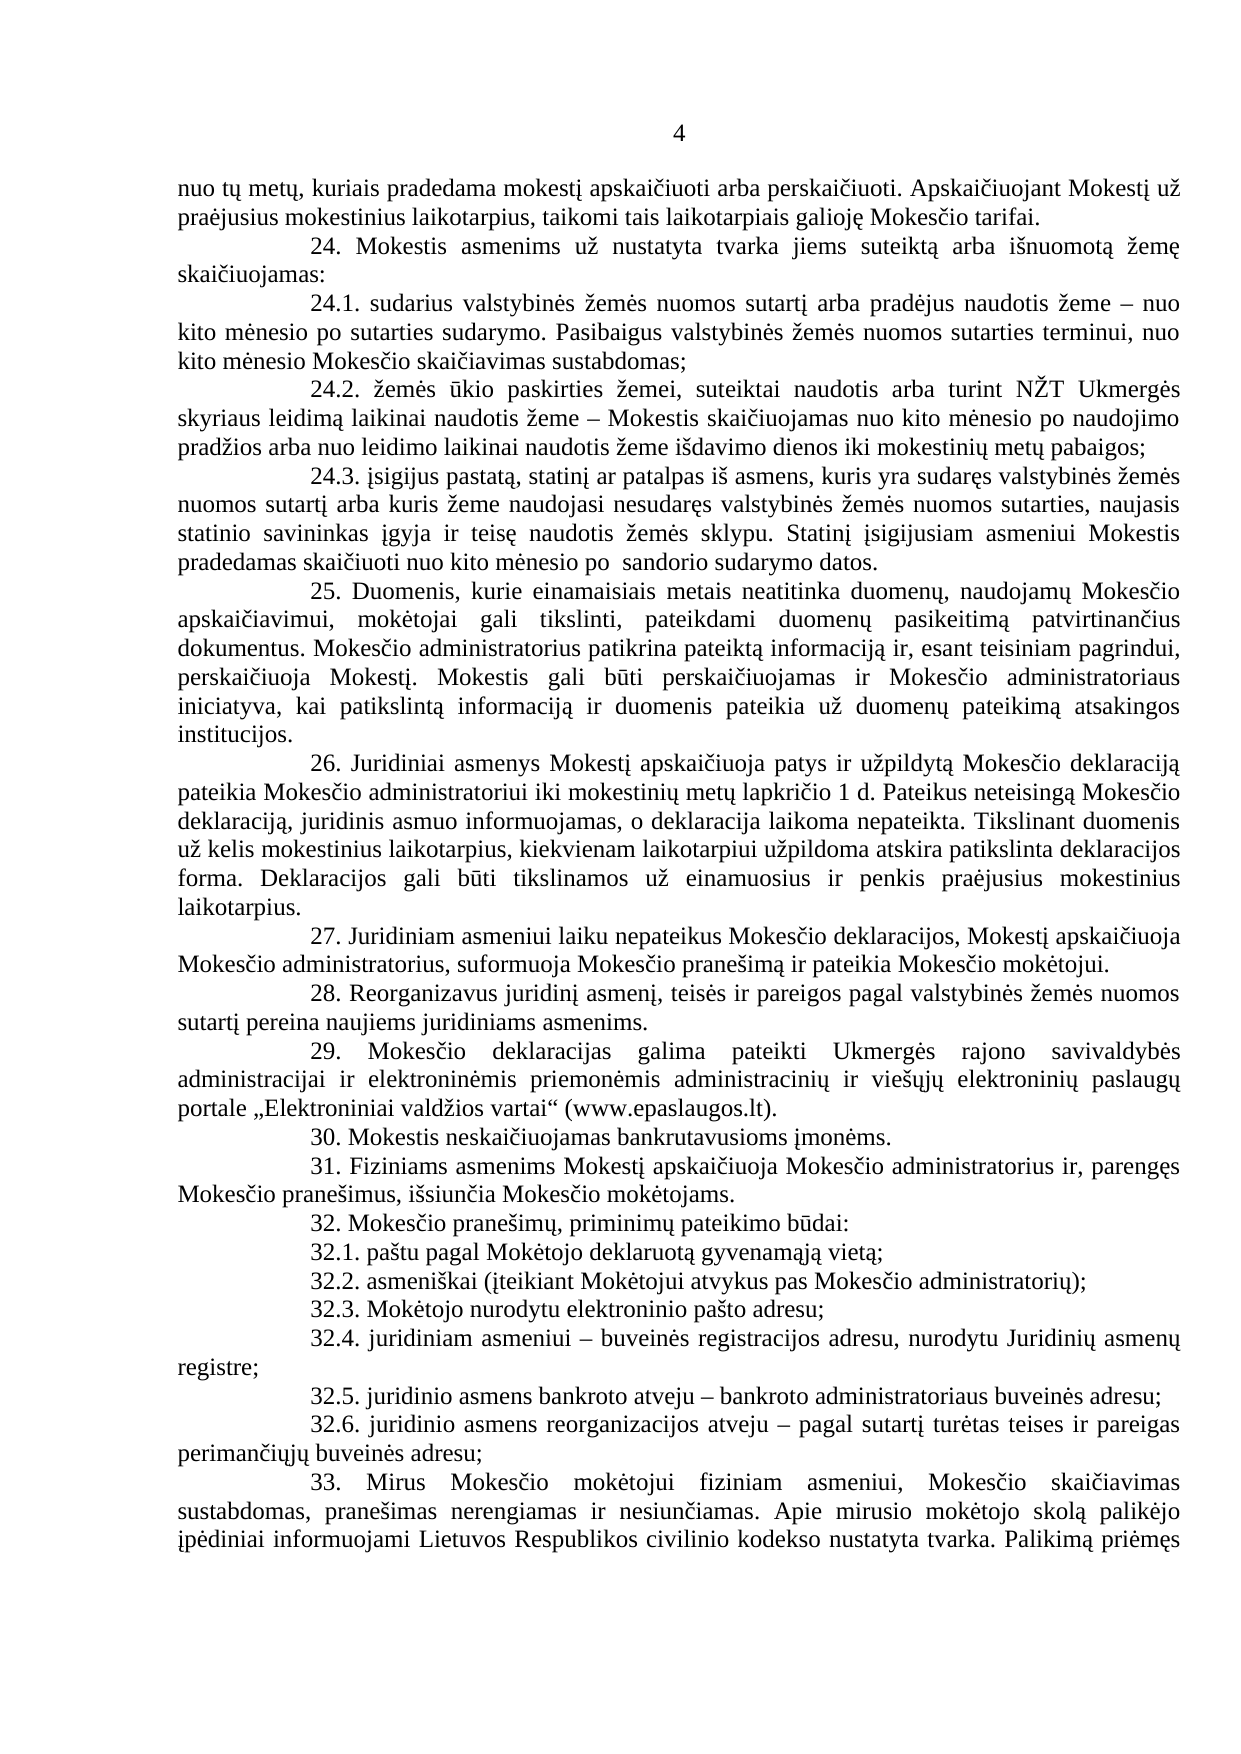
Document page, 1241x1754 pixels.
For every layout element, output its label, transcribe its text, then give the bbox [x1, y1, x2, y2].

text 32.5. juridinio asmens bankroto atveju – bankroto administratoriaus buveinės adresu; [177, 1381, 1181, 1409]
text nuo tų metų, kuriais pradedama mokestį apskaičiuoti arba perskaičiuoti. Apskaičiuojant Mokestį už praėjusius mokestinius laikotarpius, taikomi tais laikotarpiais galioję Mokesčio tarifai. [177, 173, 1181, 231]
text 32.6. juridinio asmens reorganizacijos atveju – pagal sutartį turėtas teises ir pareigas perimančiųjų buveinės adresu; [177, 1409, 1181, 1467]
text 28. Reorganizavus juridinį asmenį, teisės ir pareigos pagal valstybinės žemės nuomos sutartį pereina naujiems juridiniams asmenims. [177, 978, 1181, 1036]
text 24.3. įsigijus pastatą, statinį ar patalpas iš asmens, kuris yra sudaręs valstybinės žemės nuomos sutartį arba kuris žeme naudojasi nesudaręs valstybinės žemės nuomos sutarties, naujasis statinio savininkas įgyja ir teisę naudotis žemės sklypu. Statinį įsigijusiam asmeniui Mokestis pradedamas skaičiuoti nuo kito mėnesio po sandorio sudarymo datos. [177, 461, 1181, 576]
text 32.1. paštu pagal Mokėtojo deklaruotą gyvenamąją vietą; [177, 1237, 1181, 1266]
text 33. Mirus Mokesčio mokėtojui fiziniam asmeniui, Mokesčio skaičiavimas sustabdomas, pranešimas nerengiamas ir nesiunčiamas. Apie mirusio mokėtojo skolą palikėjo įpėdiniai informuojami Lietuvos Respublikos civilinio kodekso nustatyta tvarka. Palikimą priėmęs [177, 1467, 1181, 1553]
text 24.2. žemės ūkio paskirties žemei, suteiktai naudotis arba turint NŽT Ukmergės skyriaus leidimą laikinai naudotis žeme – Mokestis skaičiuojamas nuo kito mėnesio po naudojimo pradžios arba nuo leidimo laikinai naudotis žeme išdavimo dienos iki mokestinių metų pabaigos; [177, 374, 1181, 461]
text 32. Mokesčio pranešimų, priminimų pateikimo būdai: [177, 1208, 1181, 1237]
text 24. Mokestis asmenims už nustatyta tvarka jiems suteiktą arba išnuomotą žemę skaičiuojamas: [177, 231, 1181, 288]
text 32.3. Mokėtojo nurodytu elektroninio pašto adresu; [177, 1294, 1181, 1323]
text 32.2. asmeniškai (įteikiant Mokėtojui atvykus pas Mokesčio administratorių); [177, 1266, 1181, 1294]
text 26. Juridiniai asmenys Mokestį apskaičiuoja patys ir užpildytą Mokesčio deklaraciją pateikia Mokesčio administratoriui iki mokestinių metų lapkričio 1 d. Pateikus neteisingą Mokesčio deklaraciją, juridinis asmuo informuojamas, o deklaracija laikoma nepateikta. Tikslinant duomenis už kelis mokestinius laikotarpius, kiekvienam laikotarpiui užpildoma atskira patikslinta deklaracijos forma. Deklaracijos gali būti tikslinamos už einamuosius ir penkis praėjusius mokestinius laikotarpius. [177, 748, 1181, 921]
text 31. Fiziniams asmenims Mokestį apskaičiuoja Mokesčio administratorius ir, parengęs Mokesčio pranešimus, išsiunčia Mokesčio mokėtojams. [177, 1151, 1181, 1208]
text 27. Juridiniam asmeniui laiku nepateikus Mokesčio deklaracijos, Mokestį apskaičiuoja Mokesčio administratorius, suformuoja Mokesčio pranešimą ir pateikia Mokesčio mokėtojui. [177, 921, 1181, 978]
text 25. Duomenis, kurie einamaisiais metais neatitinka duomenų, naudojamų Mokesčio apskaičiavimui, mokėtojai gali tikslinti, pateikdami duomenų pasikeitimą patvirtinančius dokumentus. Mokesčio administratorius patikrina pateiktą informaciją ir, esant teisiniam pagrindui, perskaičiuoja Mokestį. Mokestis gali būti perskaičiuojamas ir Mokesčio administratoriaus iniciatyva, kai patikslintą informaciją ir duomenis pateikia už duomenų pateikimą atsakingos institucijos. [177, 576, 1181, 748]
text 24.1. sudarius valstybinės žemės nuomos sutartį arba pradėjus naudotis žeme – nuo kito mėnesio po sutarties sudarymo. Pasibaigus valstybinės žemės nuomos sutarties terminui, nuo kito mėnesio Mokesčio skaičiavimas sustabdomas; [177, 288, 1181, 374]
text 30. Mokestis neskaičiuojamas bankrutavusioms įmonėms. [177, 1122, 1181, 1151]
text 32.4. juridiniam asmeniui – buveinės registracijos adresu, nurodytu Juridinių asmenų registre; [177, 1323, 1181, 1381]
text 29. Mokesčio deklaracijas galima pateikti Ukmergės rajono savivaldybės administracijai ir elektroninėmis priemonėmis administracinių ir viešųjų elektroninių paslaugų portale „Elektroniniai valdžios vartai“ (www.epaslaugos.lt). [177, 1036, 1181, 1122]
